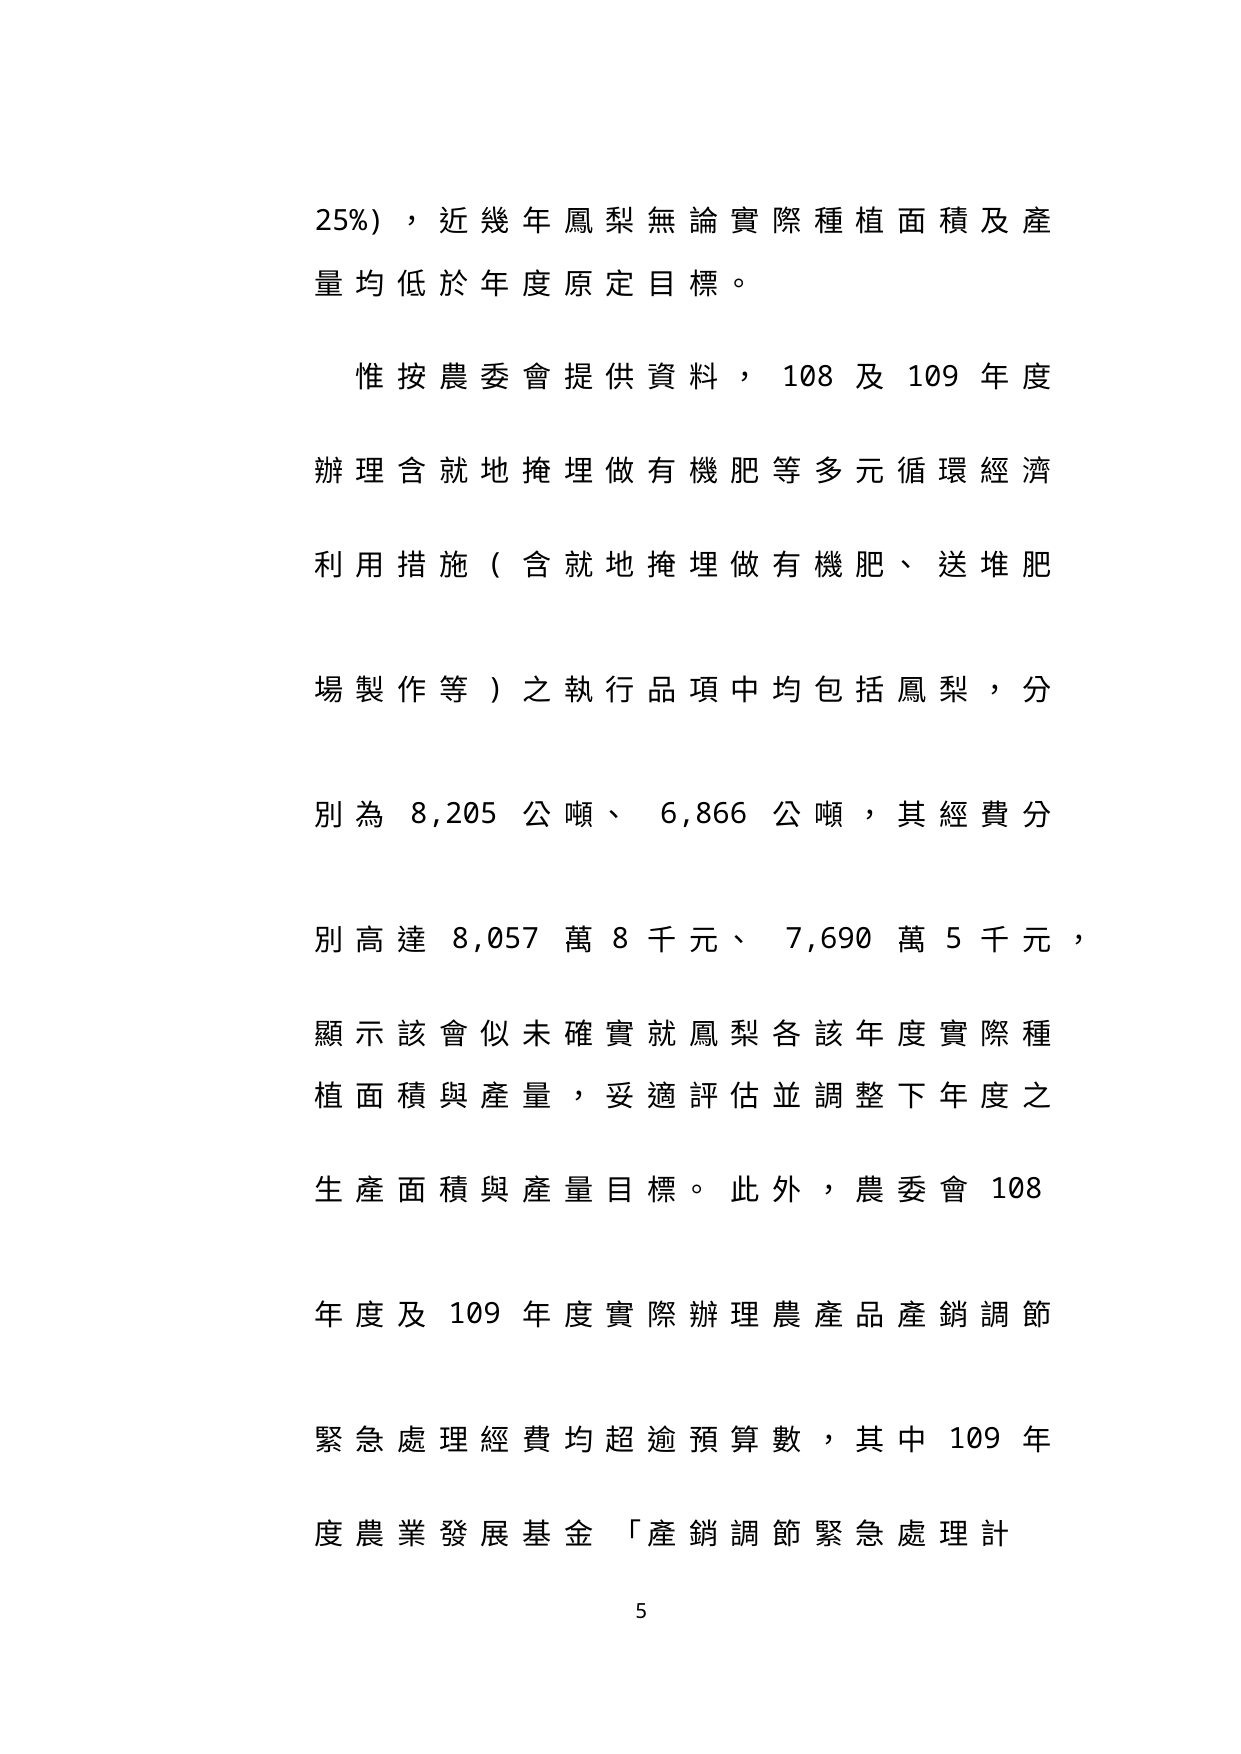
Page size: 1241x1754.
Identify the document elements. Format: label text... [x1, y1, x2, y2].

text 農作物實際種植面積及產量雖可能受重大天然災害(如寒害、旱災、豪雨、水災、颱風等)影響，由表1、2觀之，以鳳梨為例，106至108年度實際種植面積介於1萬1,453公頃至1萬1,794公頃間，均低於同期間生產目標面積，分別相差797公頃(差幅7%)、906公頃(差幅7%)、324公頃(差幅3%)；另鳳梨實際產量則由106年度55萬3,531公噸，逐年減少至108年度43萬1,084公噸，亦均低於同期間預定生產目標產量，分別相差4萬1,469公噸(差幅7%)、22萬1,966公噸(差幅34%)、14萬6,416公噸(差幅25%)，近幾年鳳梨無論實際種植面積及產量均低於年度原定目標。 [271, 177, 1058, 302]
text 惟按農委會提供資料，108及109年度辦理含就地掩埋做有機肥等多元循環經濟利用措施(含就地掩埋做有機肥、送堆肥場製作等)之執行品項中均包括鳳梨，分別為8,205公噸、6,866公噸，其經費分別高達8,057萬8千元、7,690萬5千元，顯示該會似未確實就鳳梨各該年度實際種植面積與產量，妥適評估並調整下年度之生產面積與產量目標。此外，農委會108年度及109年度實際辦理農產品產銷調節緊急處理經費均超逾預算數，其中109年度農業發展基金「產銷調節緊急處理計畫」即超支2億8,494萬元併決算辦理(詳表3)，凸顯該會對於部分農作物並未確實參考以往生產實績，妥適規劃下年度生產面積與數量，致使近年需動用公帑辦理產銷調節緊急處理相關措施農產品之品項與經費未能有效控制。 [271, 302, 1058, 1552]
